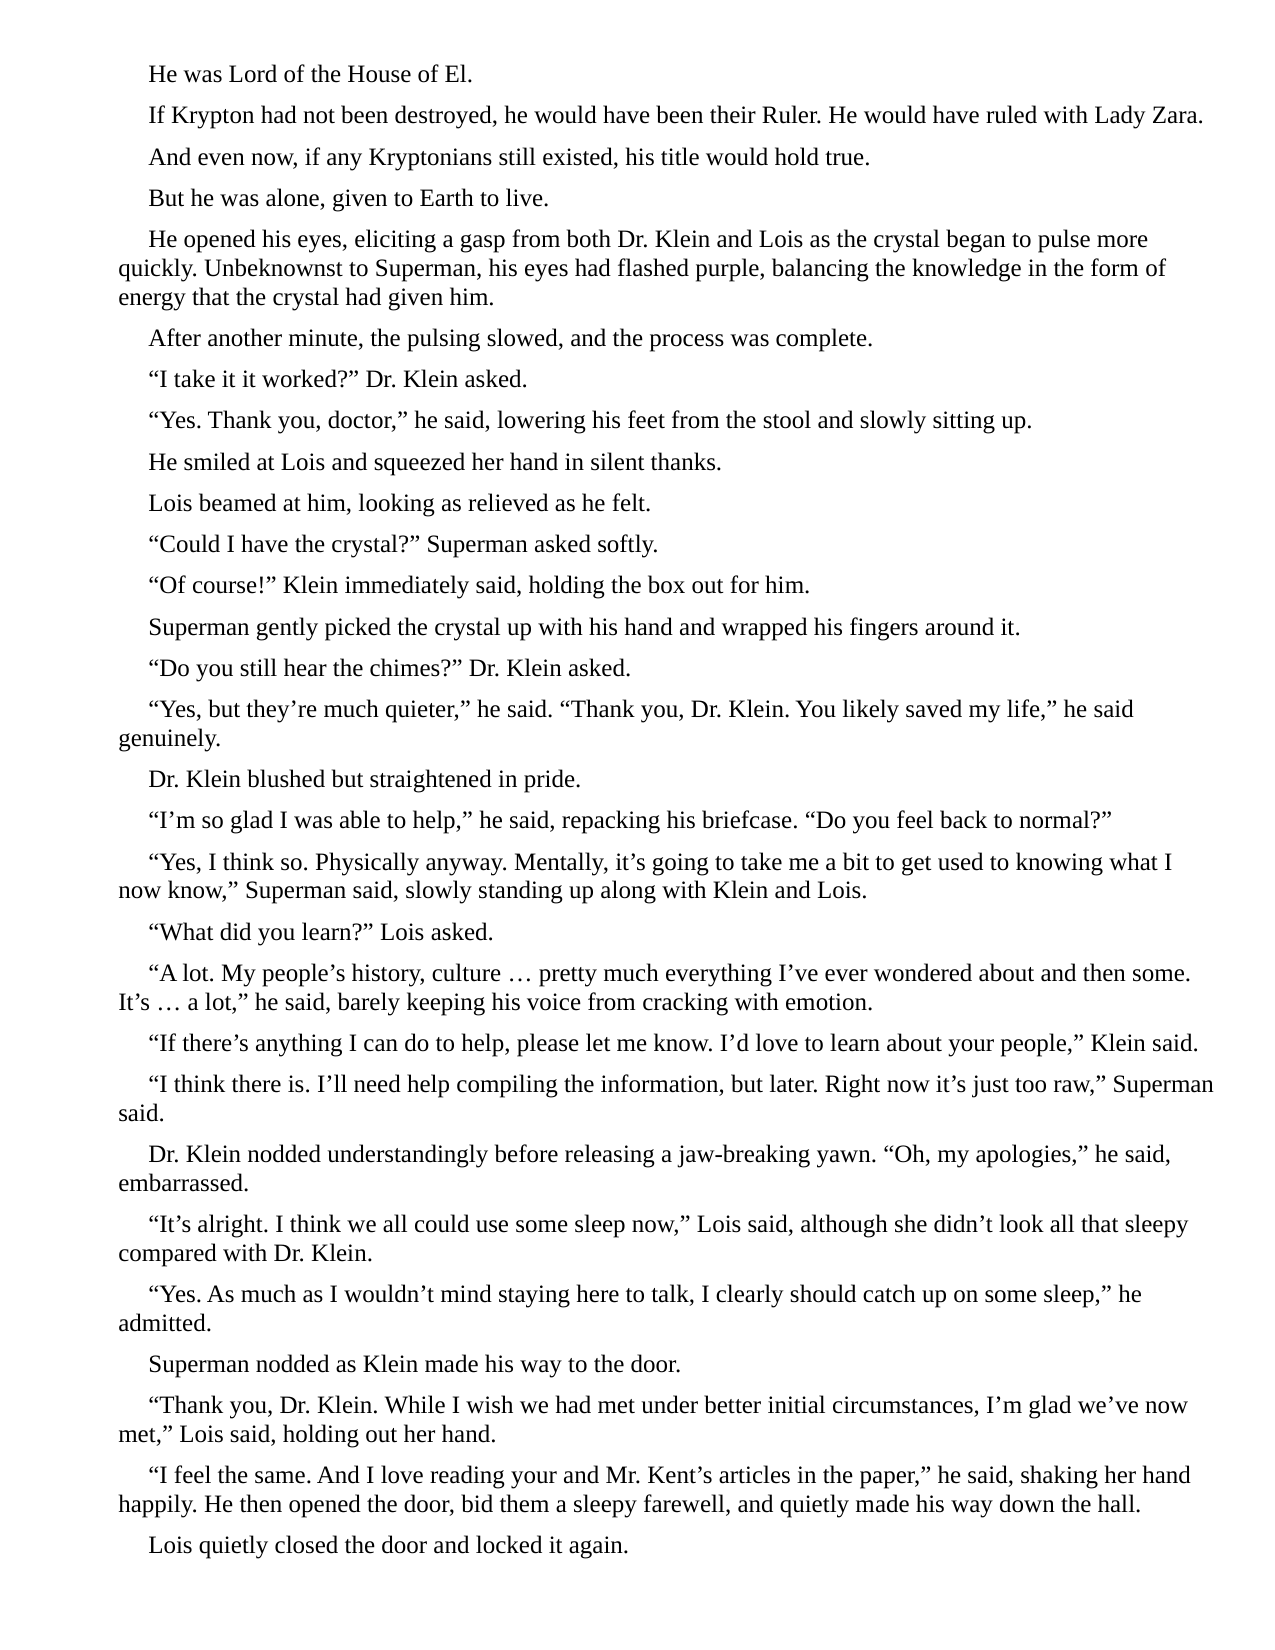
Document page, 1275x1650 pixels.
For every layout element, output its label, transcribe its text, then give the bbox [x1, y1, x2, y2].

text He opened his eyes, eliciting a gasp from both Dr. Klein and Lois as the crystal began to pulse more quickly. Unbeknownst to Superman, his eyes had flashed purple, balancing the knowledge in the form of energy that the crystal had given him. [118, 224, 1216, 310]
text “Of course!” Klein immediately said, holding the box out for him. [118, 570, 1216, 599]
text Superman nodded as Klein made his way to the door. [118, 1349, 1216, 1378]
text Lois quietly closed the door and locked it again. [118, 1530, 1216, 1559]
text But he was alone, given to Earth to live. [118, 183, 1216, 212]
text “Yes. Thank you, doctor,” he said, lowering his feet from the stool and slowly sitting up. [118, 405, 1216, 434]
text “Thank you, Dr. Klein. While I wish we had met under better initial circumstances, I’m glad we’ve now met,” Lois said, holding out her hand. [118, 1390, 1216, 1448]
text “I’m so glad I was able to help,” he said, repacking his briefcase. “Do you feel back to normal?” [118, 805, 1216, 834]
text If Krypton had not been destroyed, he would have been their Ruler. He would have ruled with Lady Zara. [118, 100, 1216, 129]
text He smiled at Lois and squeezed her hand in silent thanks. [118, 447, 1216, 475]
text “I feel the same. And I love reading your and Mr. Kent’s articles in the paper,” he said, shaking her hand happily. He then opened the door, bid them a sleepy farewell, and quietly made his way down the hall. [118, 1460, 1216, 1518]
text “I think there is. I’ll need help compiling the information, but later. Right now it’s just too raw,” Superman said. [118, 1069, 1216, 1127]
text “A lot. My people’s history, culture … pretty much everything I’ve ever wondered about and then some. It’s … a lot,” he said, barely keeping his voice from cracking with emotion. [118, 958, 1216, 1015]
text “Yes, I think so. Physically anyway. Mentally, it’s going to take me a bit to get used to knowing what I now know,” Superman said, slowly standing up along with Klein and Lois. [118, 847, 1216, 904]
text And even now, if any Kryptonians still existed, his title would hold true. [118, 142, 1216, 170]
text “Could I have the crystal?” Superman asked softly. [118, 529, 1216, 558]
text “I take it it worked?” Dr. Klein asked. [118, 364, 1216, 393]
text Dr. Klein nodded understandingly before releasing a jaw-breaking yawn. “Oh, my apologies,” he said, embarrassed. [118, 1139, 1216, 1197]
text “It’s alright. I think we all could use some sleep now,” Lois said, although she didn’t look all that sleepy compared with Dr. Klein. [118, 1209, 1216, 1267]
text He was Lord of the House of El. [118, 59, 1216, 88]
text “Yes, but they’re much quieter,” he said. “Thank you, Dr. Klein. You likely saved my life,” he said genuinely. [118, 694, 1216, 752]
text Lois beamed at him, looking as relieved as he felt. [118, 488, 1216, 517]
text “If there’s anything I can do to help, please let me know. I’d love to learn about your people,” Klein said. [118, 1028, 1216, 1057]
text Superman gently picked the crystal up with his hand and wrapped his fingers around it. [118, 612, 1216, 640]
text Dr. Klein blushed but straightened in pride. [118, 764, 1216, 793]
text “Do you still hear the chimes?” Dr. Klein asked. [118, 653, 1216, 682]
text “What did you learn?” Lois asked. [118, 917, 1216, 945]
text “Yes. As much as I wouldn’t mind staying here to talk, I clearly should catch up on some sleep,” he admitted. [118, 1279, 1216, 1337]
text After another minute, the pulsing slowed, and the process was complete. [118, 323, 1216, 352]
